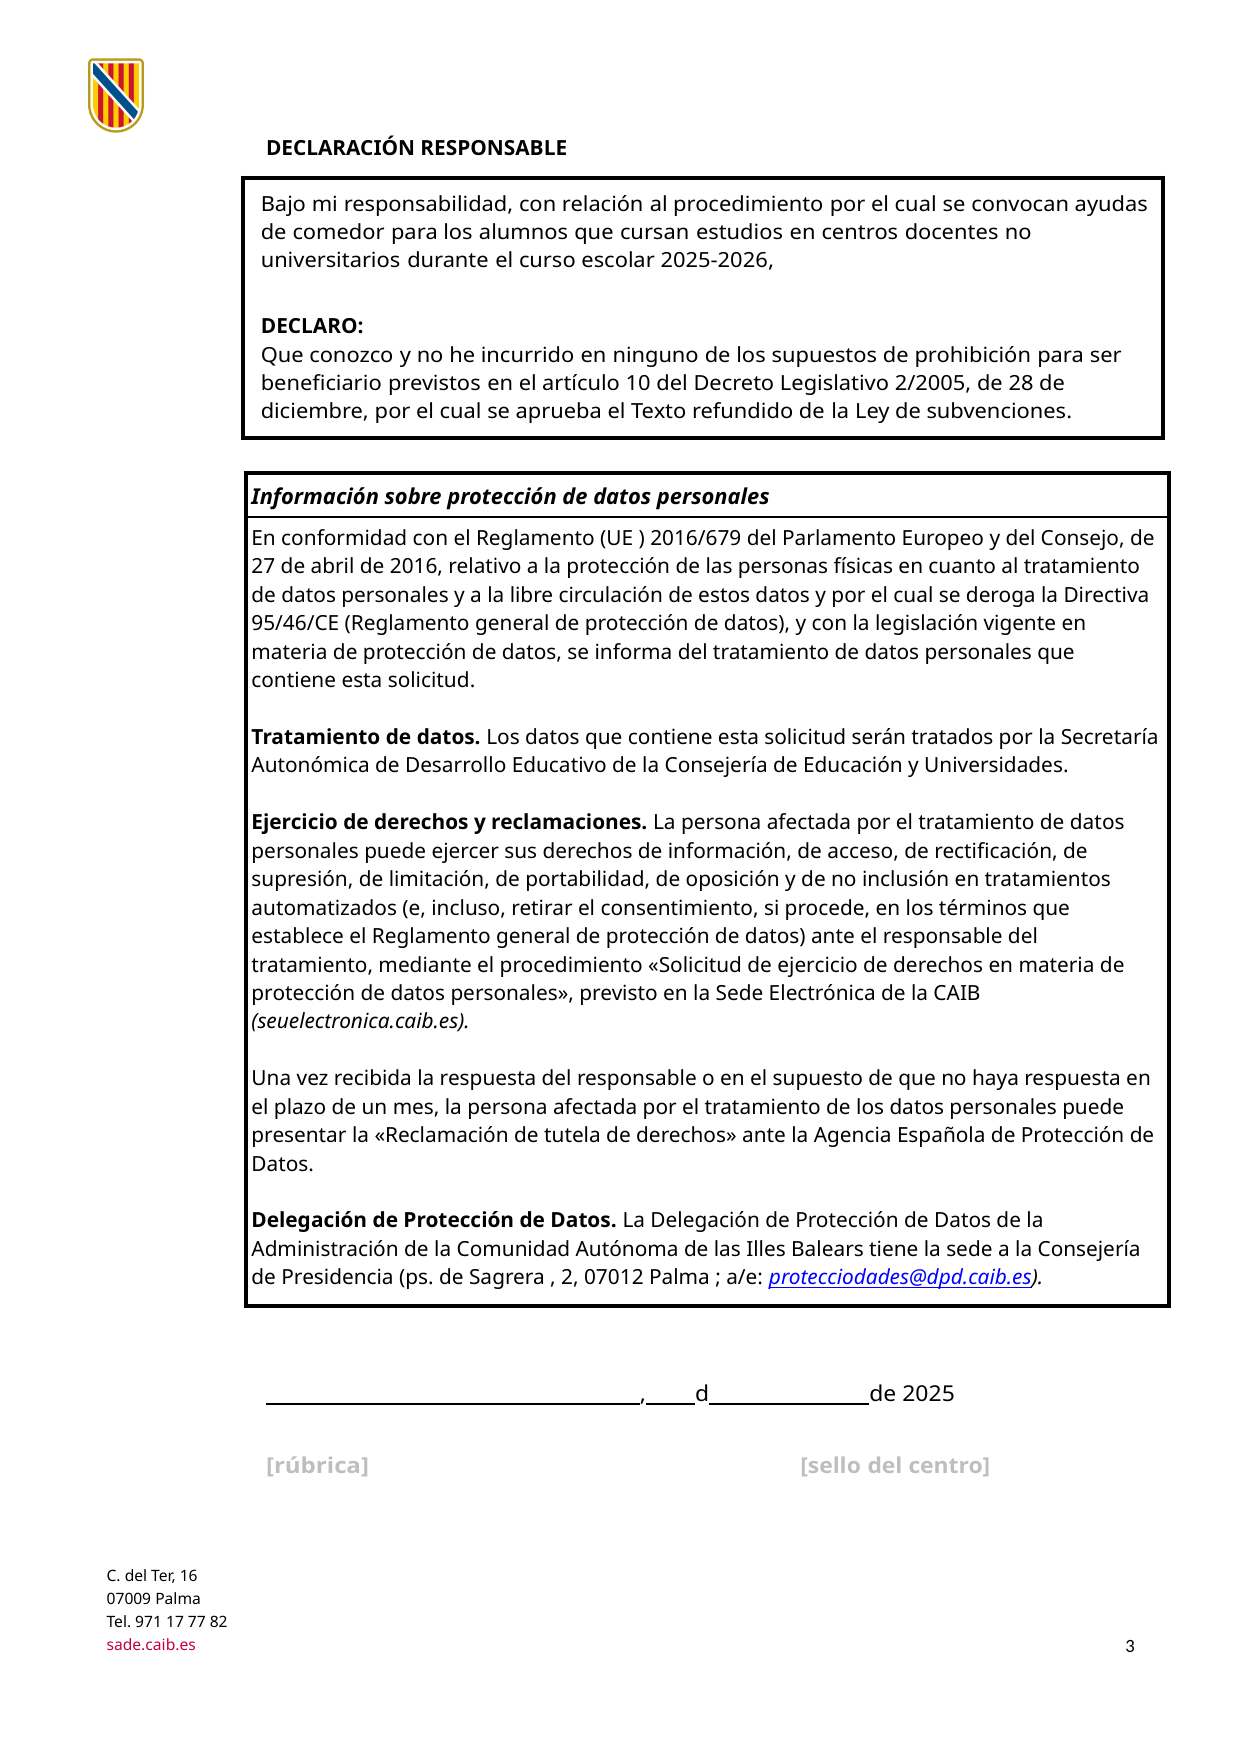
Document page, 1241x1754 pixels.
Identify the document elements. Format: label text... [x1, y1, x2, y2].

text , d de 2025 [266, 1378, 1152, 1408]
picture [70, 30, 162, 161]
text [rúbrica] [sello del centro] [266, 1450, 1152, 1480]
table_cell En conformidad con el Reglamento (UE ) 2016/679 del Parlamento Europeo y del Consejo, de 27 de abril de 2016, relativo a la protección de las personas físicas en cuanto al tratamiento de datos personales y a la libre circulación de estos datos y por el cual se deroga la Directiva 95/46/CE (Reglamento general de protección de datos), y con la legislación vigente en materia de protección de datos, se informa del tratamiento de datos personales que contiene esta solicitud. Tratamiento de datos. Los datos que contiene esta solicitud serán tratados por la Secretaría Autonómica de Desarrollo Educativo de la Consejería de Educación y Universidades. Ejercicio de derechos y reclamaciones. La persona afectada por el tratamiento de datos personales puede ejercer sus derechos de información, de acceso, de rectificación, de supresión, de limitación, de portabilidad, de oposición y de no inclusión en tratamientos automatizados (e, incluso, retirar el consentimiento, si procede, en los términos que establece el Reglamento general de protección de datos) ante el responsable del tratamiento, mediante el procedimiento «Solicitud de ejercicio de derechos en materia de protección de datos personales», previsto en la Sede Electrónica de la CAIB (seuelectronica.caib.es). Una vez recibida la respuesta del responsable o en el supuesto de que no haya respuesta en el plazo de un mes, la persona afectada por el tratamiento de los datos personales puede presentar la «Reclamación de tutela de derechos» ante la Agencia Española de Protección de Datos. Delegación de Protección de Datos. La Delegación de Protección de Datos de la Administración de la Comunidad Autónoma de las Illes Balears tiene la sede a la Consejería de Presidencia (ps. de Sagrera , 2, 07012 Palma ; a/e: protecciodades@dpd.caib.es). [248, 518, 1167, 1303]
text DECLARACIÓN RESPONSABLE [266, 133, 1152, 161]
table_header Bajo mi responsabilidad, con relación al procedimiento por el cual se convocan ayudas de comedor para los alumnos que cursan estudios en centros docentes no universitarios durante el curso escolar 2025-2026, DECLARO: Que conozco y no he incurrido en ninguno de los supuestos de prohibición para ser beneficiario previstos en el artículo 10 del Decreto Legislativo 2/2005, de 28 de diciembre, por el cual se aprueba el Texto refundido de la Ley de subvenciones. [245, 180, 1161, 436]
table_header Información sobre protección de datos personales [248, 475, 1167, 516]
